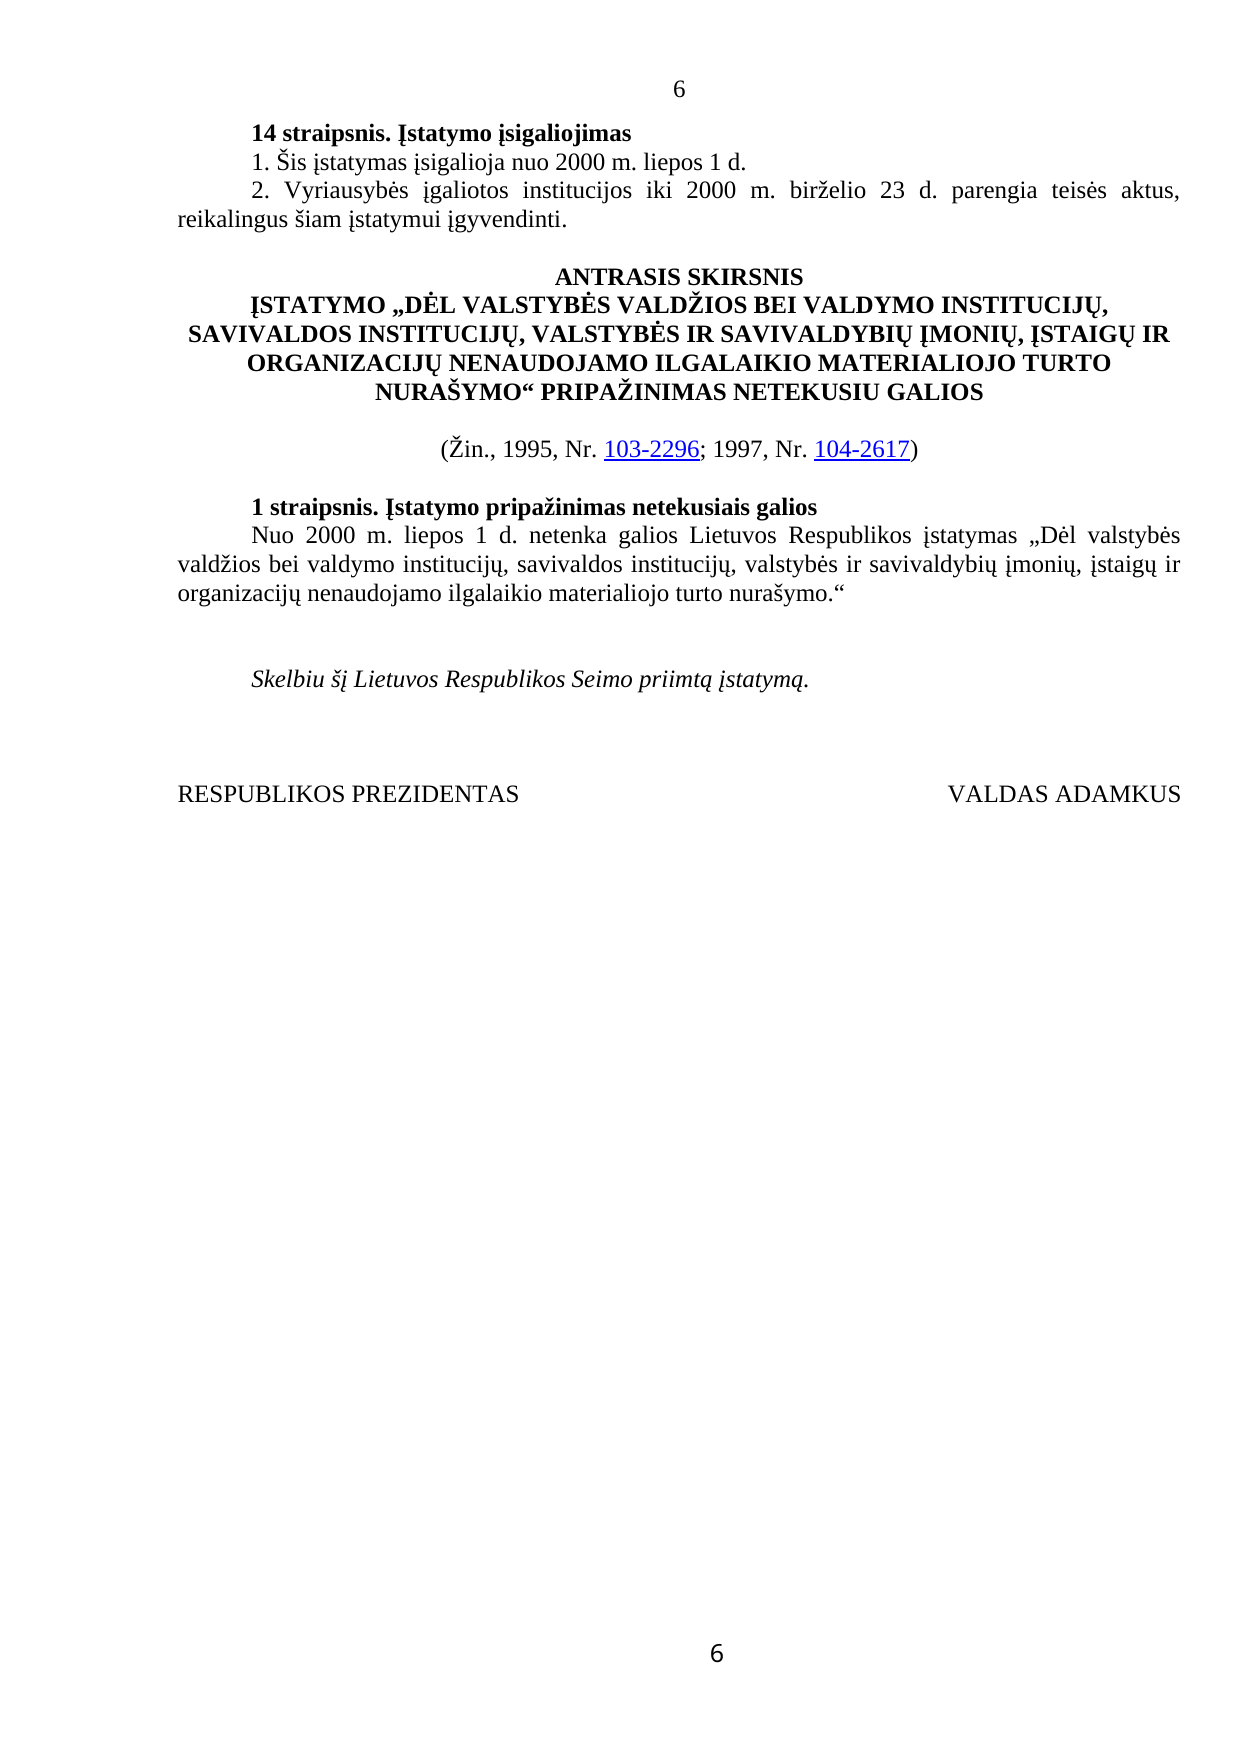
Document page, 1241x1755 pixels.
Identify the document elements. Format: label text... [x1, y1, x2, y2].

text 1 straipsnis. Įstatymo pripažinimas netekusiais galios [177, 492, 1181, 521]
text ANTRASIS SKIRSNIS [177, 262, 1181, 291]
text 1. Šis įstatymas įsigalioja nuo 2000 m. liepos 1 d. [177, 147, 1181, 176]
text 2. Vyriausybės įgaliotos institucijos iki 2000 m. birželio 23 d. parengia teisės aktus, reikalingus šiam įstatymui įgyvendinti. [177, 176, 1181, 233]
text Skelbiu šį Lietuvos Respublikos Seimo priimtą įstatymą. [177, 664, 1181, 693]
text 14 straipsnis. Įstatymo įsigaliojimas [177, 118, 1181, 147]
text (Žin., 1995, Nr. 103-2296; 1997, Nr. 104-2617) [177, 434, 1181, 463]
text Įstatymo „Dėl valstybės valdžios bei valdymo institucijų, savivaldos institucijų, valstybės ir savivaldybių įmonių, įstaigų ir organizacijų nenaudojamo ilgalaikio materialiojo turto nurašymo“ pripažinimas netekusiu galios [177, 291, 1181, 406]
text RESPUBLIKOS PREZIDENTAS VALDAS ADAMKUS [177, 779, 1181, 808]
text Nuo 2000 m. liepos 1 d. netenka galios Lietuvos Respublikos įstatymas „Dėl valstybės valdžios bei valdymo institucijų, savivaldos institucijų, valstybės ir savivaldybių įmonių, įstaigų ir organizacijų nenaudojamo ilgalaikio materialiojo turto nurašymo.“ [177, 521, 1181, 607]
